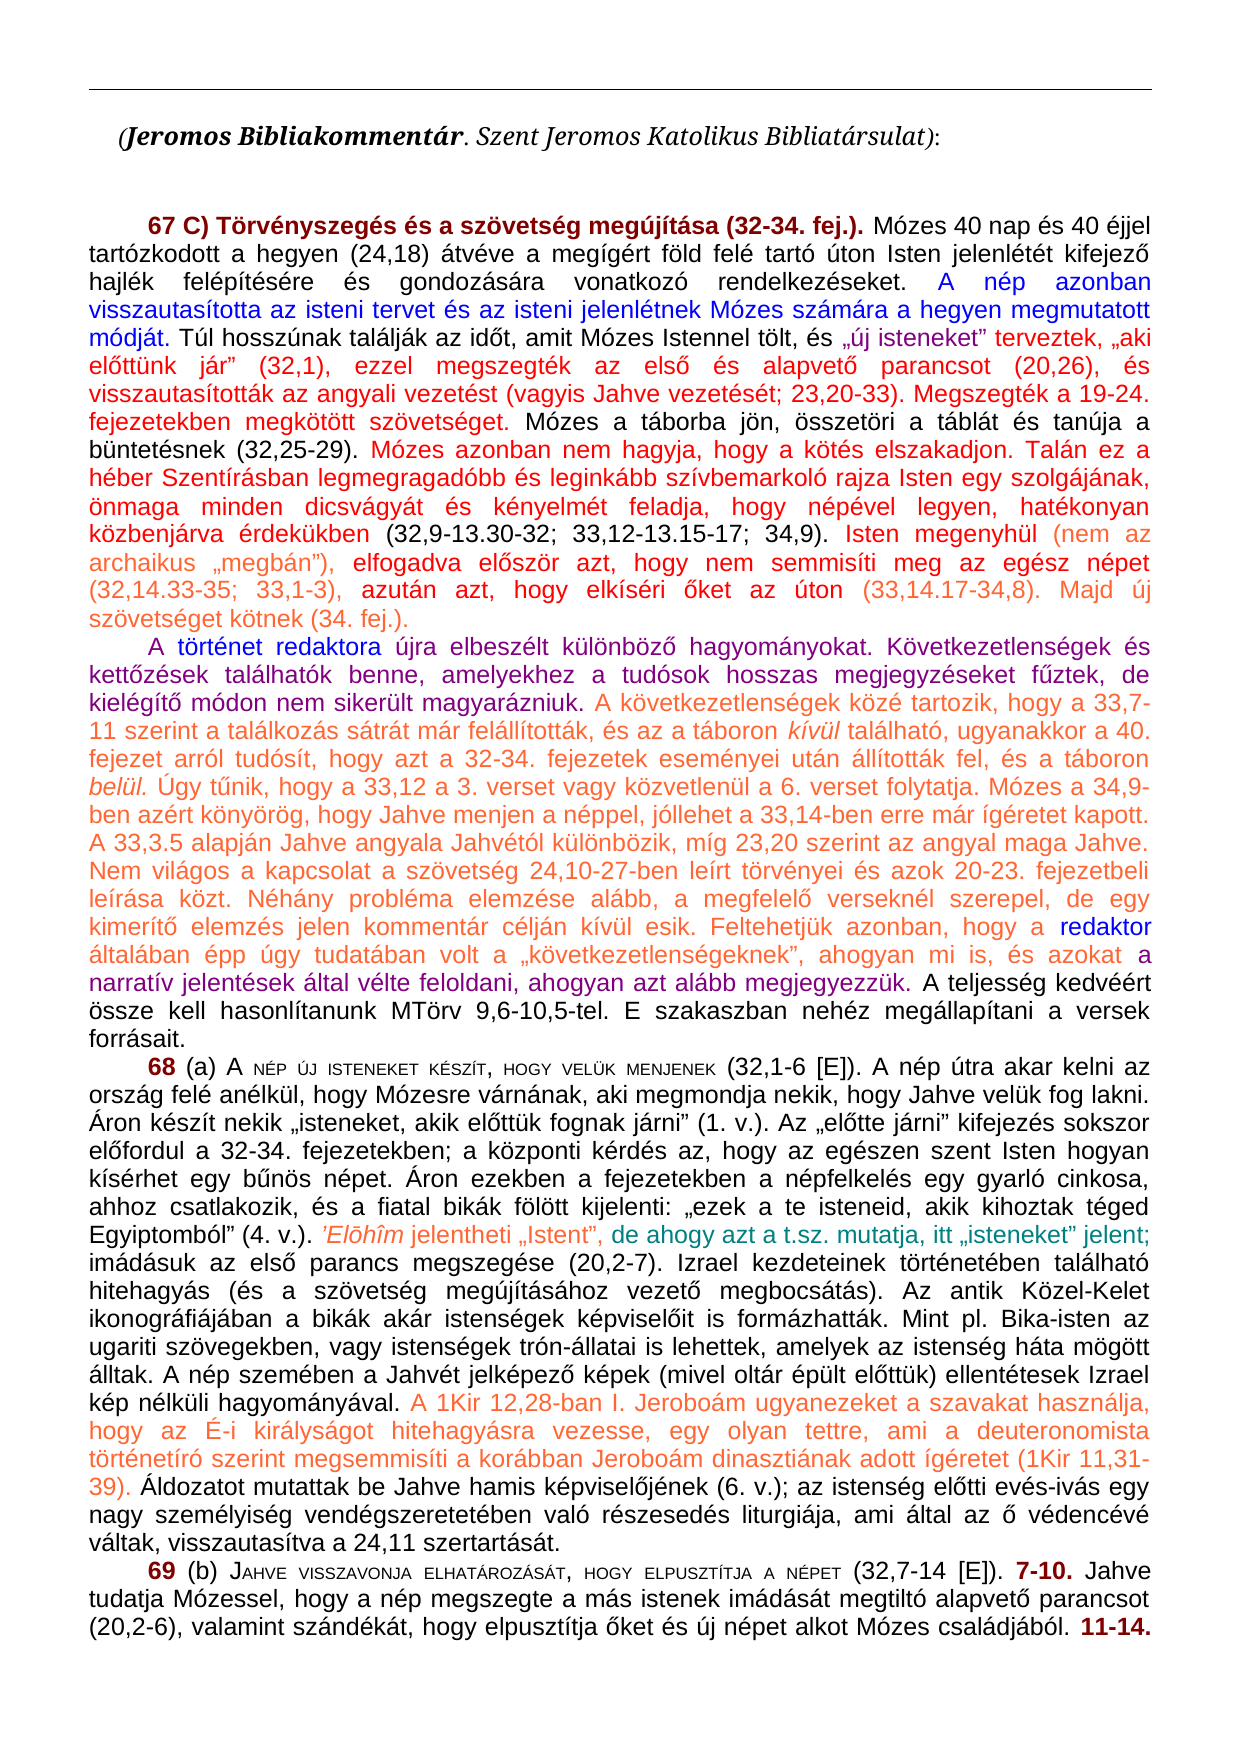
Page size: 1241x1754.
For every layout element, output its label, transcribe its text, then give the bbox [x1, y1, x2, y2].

text 68 (a) A nép új isteneket készít, hogy velük menjenek (32,1-6 [E]). A nép útra akar kelni az ország felé anélkül, hogy Mózesre várnának, aki megmondja nekik, hogy Jahve velük fog lakni. Áron készít nekik „isteneket, akik előttük fognak járni” (1. v.). Az „előtte járni” kifejezés sokszor előfordul a 32-34. fejezetekben; a központi kérdés az, hogy az egészen szent Isten hogyan kísérhet egy bűnös népet. Áron ezekben a fejezetekben a népfelkelés egy gyarló cinkosa, ahhoz csatlakozik, és a fiatal bikák fölött kijelenti: „ezek a te isteneid, akik kihoztak téged Egyiptomból” (4. v.). ’Elōhîm jelentheti „Istent”, de ahogy azt a t.sz. mutatja, itt „isteneket” jelent; imádásuk az első parancs megszegése (20,2-7). Izrael kezdeteinek történetében található hitehagyás (és a szövetség megújításához vezető megbocsátás). Az antik Közel-Kelet ikonográfiájában a bikák akár istenségek képviselőit is formázhatták. Mint pl. Bika-isten az ugariti szövegekben, vagy istenségek trón-állatai is lehettek, amelyek az istenség háta mögött álltak. A nép szemében a Jahvét jelképező képek (mivel oltár épült előttük) ellentétesek Izrael kép nélküli hagyományával. A 1Kir 12,28-ban I. Jeroboám ugyanezeket a szavakat használja, hogy az É‑i királyságot hitehagyásra vezesse, egy olyan tettre, ami a deuteronomista történetíró szerint megsemmisíti a korábban Jeroboám dinasztiának adott ígéretet (1Kir 11,31-39). Áldozatot mutattak be Jahve hamis képviselőjének (6. v.); az istenség előtti evés-ivás egy nagy személyiség vendégszeretetében való részesedés liturgiája, ami által az ő védencévé váltak, visszautasítva a 24,11 szertartását. [88, 1053, 1152, 1557]
text A történet redaktora újra elbeszélt különböző hagyományokat. Következetlenségek és kettőzések találhatók benne, amelyekhez a tudósok hosszas megjegyzéseket fűztek, de kielégítő módon nem sikerült magyarázniuk. A következetlenségek közé tartozik, hogy a 33,7-11 szerint a találkozás sátrát már felállították, és az a táboron kívül található, ugyanakkor a 40. fejezet arról tudósít, hogy azt a 32-34. fejezetek eseményei után állították fel, és a táboron belül. Úgy tűnik, hogy a 33,12 a 3. verset vagy közvetlenül a 6. verset folytatja. Mózes a 34,9-ben azért könyörög, hogy Jahve menjen a néppel, jóllehet a 33,14-ben erre már ígéretet kapott. A 33,3.5 alapján Jahve angyala Jahvétól különbözik, míg 23,20 szerint az angyal maga Jahve. Nem világos a kapcsolat a szövetség 24,10-27-ben leírt törvényei és azok 20-23. fejezetbeli leírása közt. Néhány probléma elemzése alább, a megfelelő verseknél szerepel, de egy kimerítő elemzés jelen kommentár célján kívül esik. Feltehetjük azonban, hogy a redaktor általában épp úgy tudatában volt a „következetlenségeknek”, ahogyan mi is, és azokat a narratív jelentések által vélte feloldani, ahogyan azt alább megjegyezzük. A teljesség kedvéért össze kell hasonlítanunk MTörv 9,6-10,5-tel. E szakaszban nehéz megállapítani a versek forrásait. [88, 632, 1152, 1053]
text (Jeromos Bibliakommentár. Szent Jeromos Katolikus Bibliatársulat): [88, 90, 1152, 182]
text 67 C) Törvényszegés és a szövetség megújítása (32-34. fej.). Mózes 40 nap és 40 éjjel tartózkodott a hegyen (24,18) átvéve a megígért föld felé tartó úton Isten jelenlétét kifejező hajlék felépítésére és gondozására vonatkozó rendelkezéseket. A nép azonban visszautasította az isteni tervet és az isteni jelenlétnek Mózes számára a hegyen megmutatott módját. Túl hosszúnak találják az időt, amit Mózes Istennel tölt, és „új isteneket” terveztek, „aki előttünk jár” (32,1), ezzel megszegték az első és alapvető parancsot (20,26), és visszautasították az angyali vezetést (vagyis Jahve vezetését; 23,20-33). Megszegték a 19-24. fejezetekben megkötött szövetséget. Mózes a táborba jön, összetöri a táblát és tanúja a büntetésnek (32,25-29). Mózes azonban nem hagyja, hogy a kötés elszakadjon. Talán ez a héber Szentírásban legmegragadóbb és leginkább szívbemarkoló rajza Isten egy szolgájának, önmaga minden dicsvágyát és kényelmét feladja, hogy népével legyen, hatékonyan közbenjárva érdekükben (32,9-13.30-32; 33,12-13.15-17; 34,9). Isten megenyhül (nem az archaikus „megbán”), elfogadva először azt, hogy nem semmisíti meg az egész népet (32,14.33-35; 33,1-3), azután azt, hogy elkíséri őket az úton (33,14.17-34,8). Majd új szövetséget kötnek (34. fej.). [88, 212, 1152, 632]
text 69 (b) Jahve visszavonja elhatározását, hogy elpusztítja a népet (32,7-14 [E]). 7-10. Jahve tudatja Mózessel, hogy a nép megszegte a más istenek imádását megtiltó alapvető parancsot (20,2-6), valamint szándékát, hogy elpusztítja őket és új népet alkot Mózes családjából. 11-14. [88, 1557, 1152, 1641]
